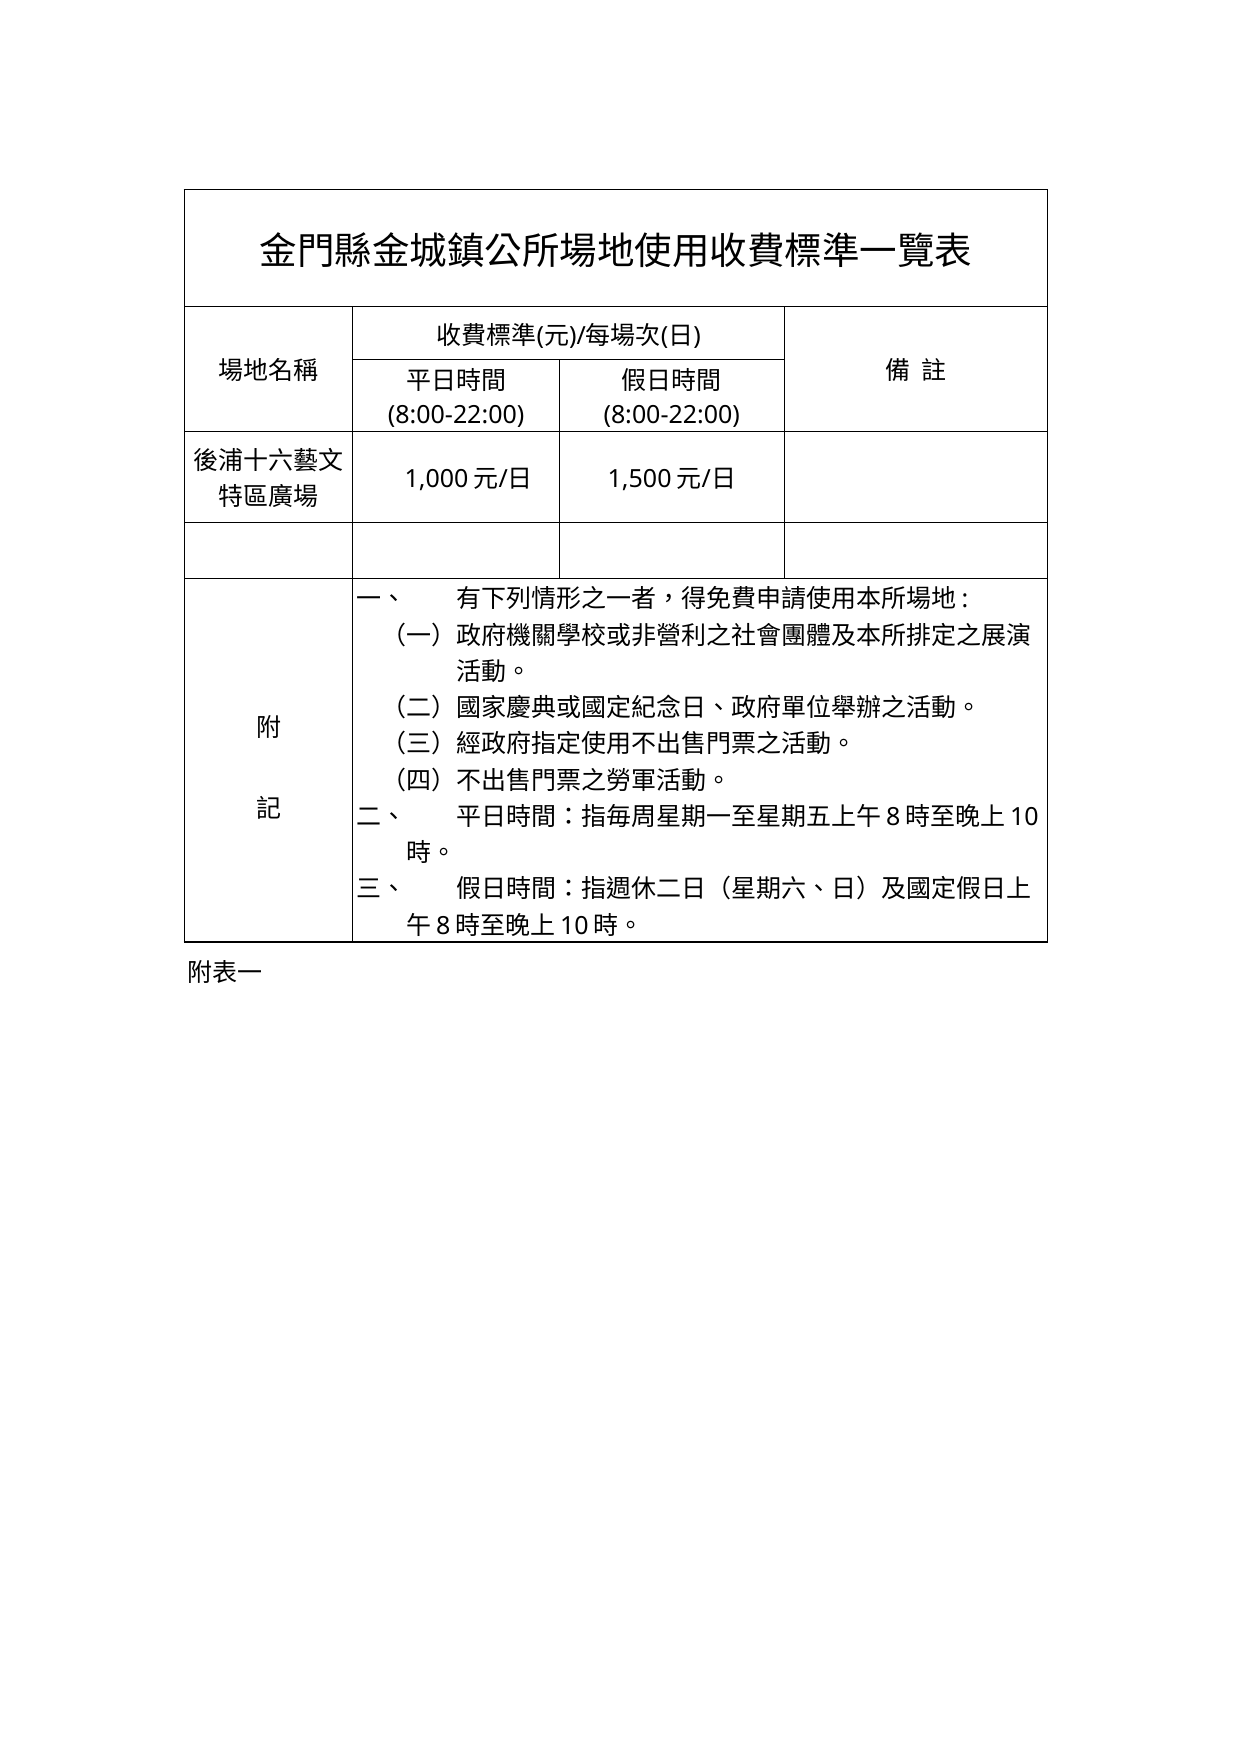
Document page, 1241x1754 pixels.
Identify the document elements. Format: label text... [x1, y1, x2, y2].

table_cell [560, 523, 784, 578]
table_cell 場地名稱 [185, 307, 352, 431]
table_cell 後浦十六藝文特區廣場 [185, 432, 352, 522]
table_cell [785, 432, 1047, 522]
table_cell 平日時間 (8:00-22:00) [353, 360, 559, 431]
table_cell [785, 523, 1047, 578]
text 附表一 [187, 164, 1053, 989]
table_cell 附 記 [185, 579, 352, 941]
table_cell 備 註 [785, 307, 1047, 431]
table_cell 1,000元/日 [353, 432, 559, 522]
table_cell 假日時間 (8:00-22:00) [560, 360, 784, 431]
table_header 金門縣金城鎮公所場地使用收費標準一覽表 [185, 190, 1047, 306]
table_cell 1,500元/日 [560, 432, 784, 522]
table_cell [353, 523, 559, 578]
table_cell 收費標準(元)/每場次(日) [353, 307, 784, 359]
table_cell 有下列情形之一者，得免費申請使用本所場地 : （一）政府機關學校或非營利之社會團體及本所排定之展演活動。 （二）國家慶典或國定紀念日、政府單位舉辦之活動。 （三）經政府指定使用不出售門票之活動。 （四）不出售門票之勞軍活動。 平日時間：指毎周星期一至星期五上午8時至晚上10時。 假日時間：指週休二日（星期六、日）及國定假日上午8時至晚上10時。 [353, 579, 1047, 941]
table_cell [185, 523, 352, 578]
